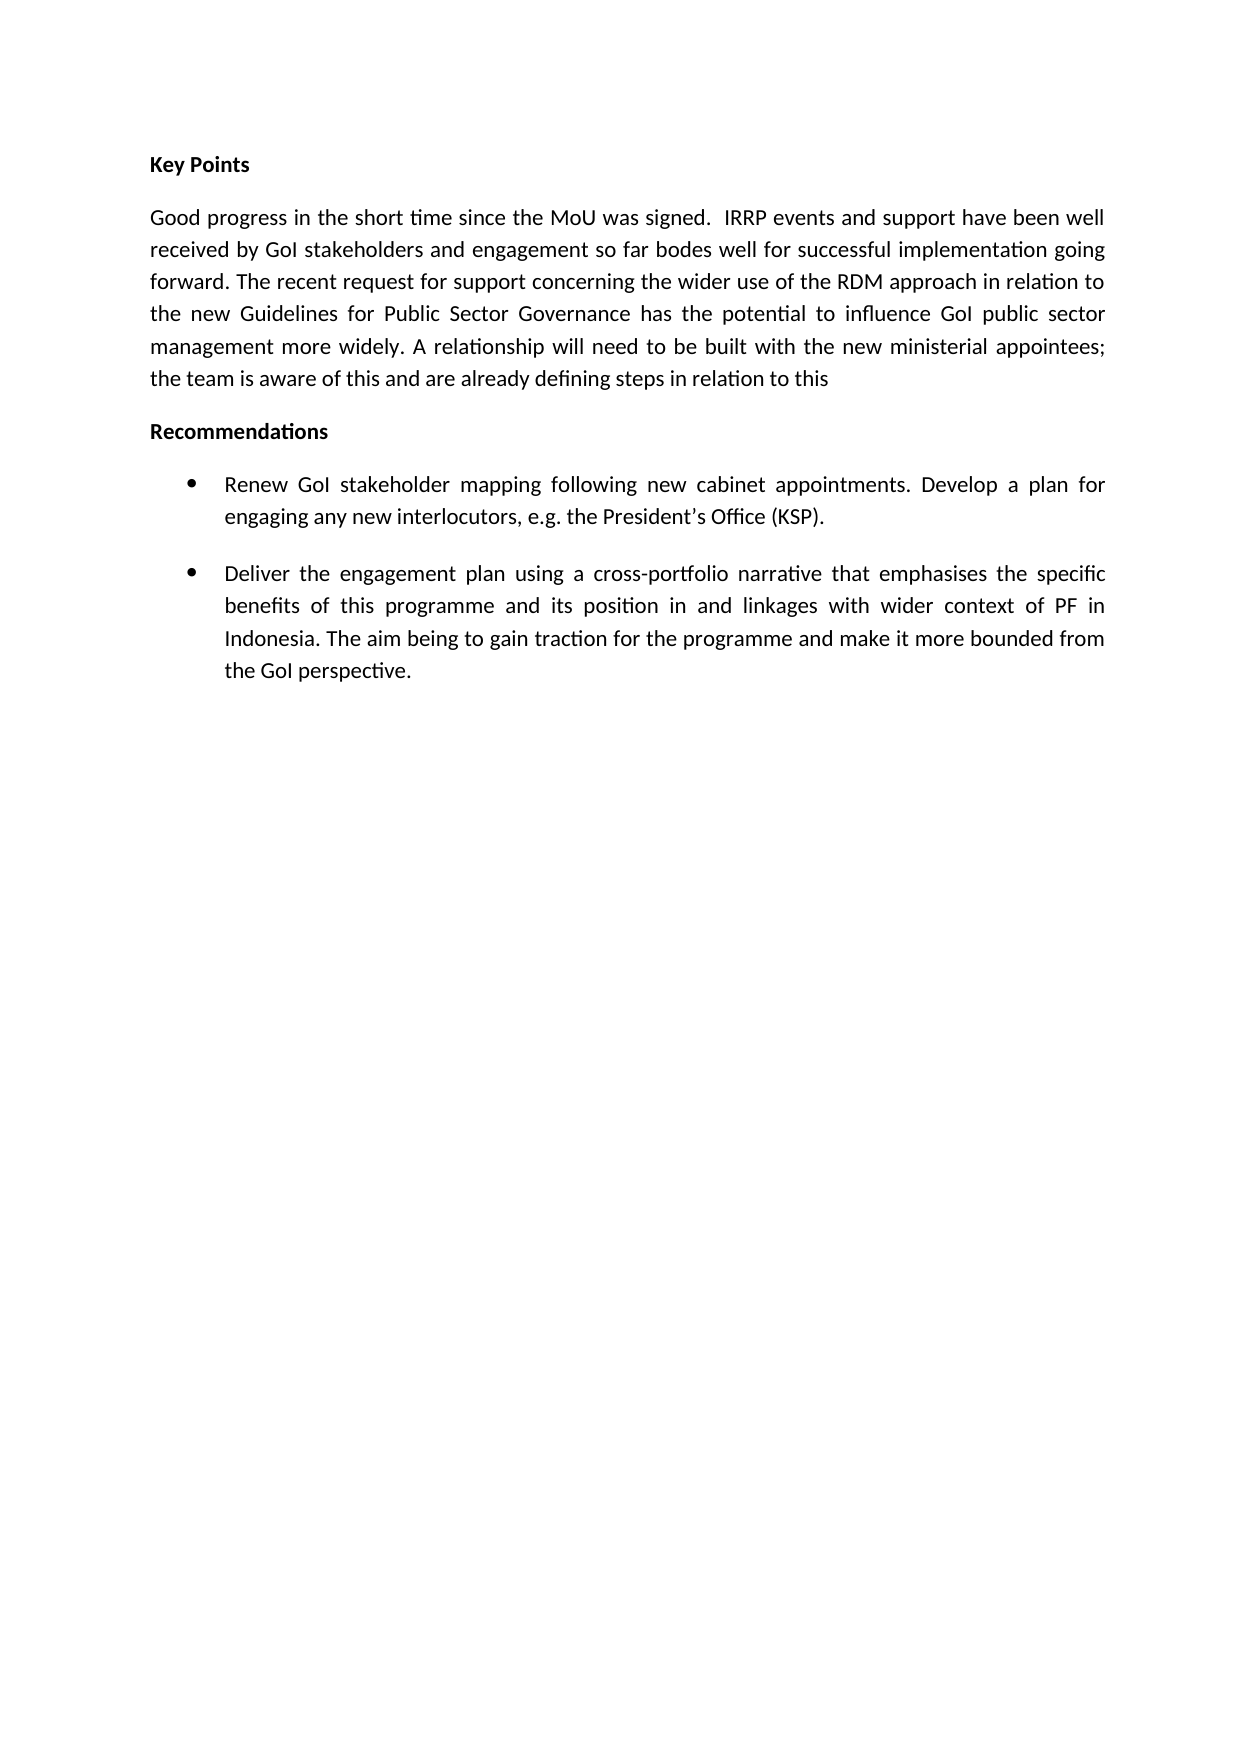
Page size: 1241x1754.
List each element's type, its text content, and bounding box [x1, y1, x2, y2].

text Recommendations [150, 417, 1107, 445]
text Good progress in the short time since the MoU was signed. IRRP events and support have been well received by GoI stakeholders and engagement so far bodes well for successful implementation going forward. The recent request for support concerning the wider use of the RDM approach in relation to the new Guidelines for Public Sector Governance has the potential to influence GoI public sector management more widely. A relationship will need to be built with the new ministerial appointees; the team is aware of this and are already defining steps in relation to this [150, 203, 1107, 392]
list Deliver the engagement plan using a cross-portfolio narrative that emphasises the specific benefits of this programme and its position in and linkages with wider context of PF in Indonesia. The aim being to gain traction for the programme and make it more bounded from the GoI perspective. [187, 559, 1107, 684]
list Renew GoI stakeholder mapping following new cabinet appointments. Develop a plan for engaging any new interlocutors, e.g. the President’s Office (KSP). [187, 470, 1107, 530]
text Key Points [150, 150, 1107, 178]
